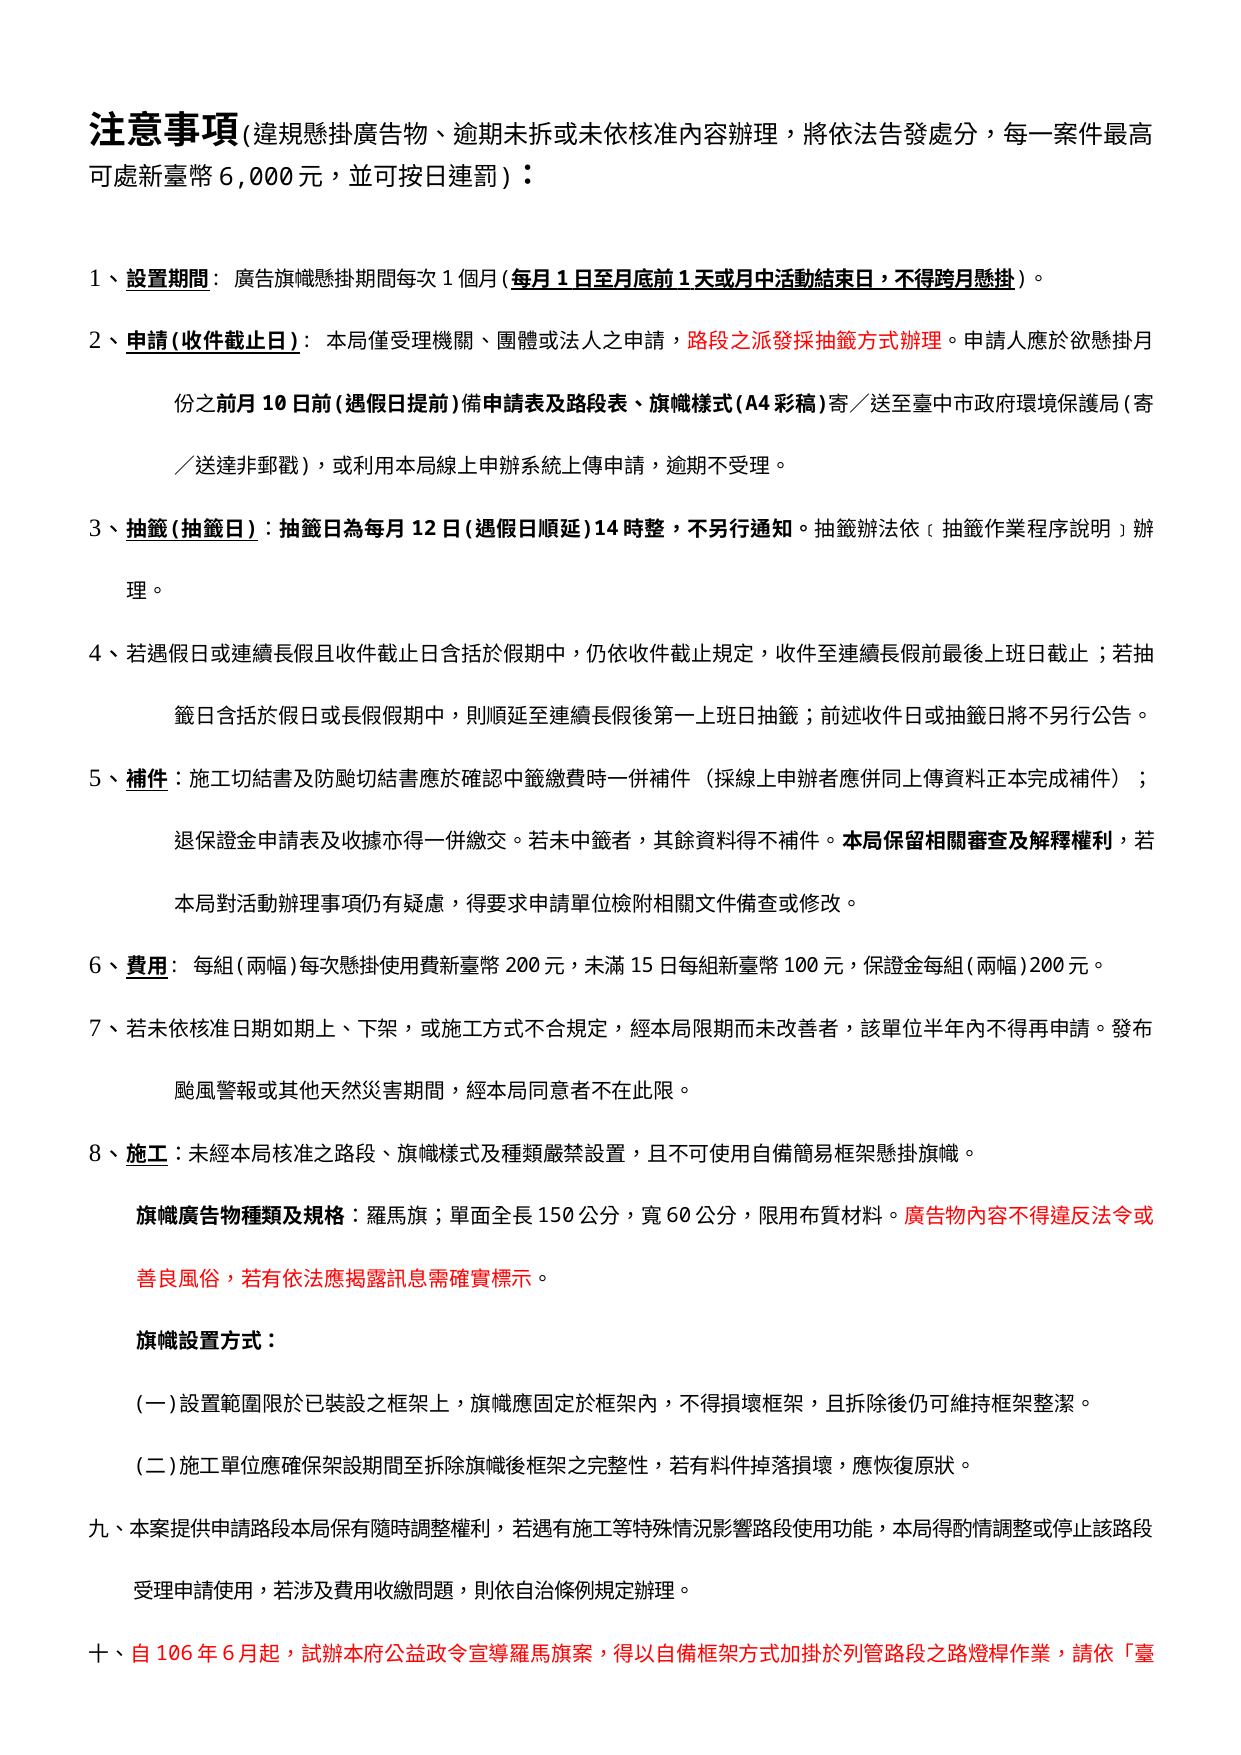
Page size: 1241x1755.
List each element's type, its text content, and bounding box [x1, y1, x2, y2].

text 十、自106年6月起，試辦本府公益政令宣導羅馬旗案，得以自備框架方式加掛於列管路段之路燈桿作業，請依「臺 [89, 1611, 1166, 1673]
list 若未依核准日期如期上、下架，或施工方式不合規定，經本局限期而未改善者，該單位半年內不得再申請。發布颱風警報或其他天然災害期間，經本局同意者不在此限。 [89, 986, 1155, 1111]
list 抽籤(抽籤日)：抽籤日為每月12日(遇假日順延)14時整，不另行通知。抽籤辦法依﹝抽籤作業程序說明﹞辦理。 [89, 486, 1155, 611]
list 設置期間: 廣告旗幟懸掛期間每次1個月(每月1日至月底前1天或月中活動結束日，不得跨月懸掛)。 [89, 236, 1155, 298]
text 九、本案提供申請路段本局保有隨時調整權利，若遇有施工等特殊情況影響路段使用功能，本局得酌情調整或停止該路段受理申請使用，若涉及費用收繳問題，則依自治條例規定辦理。 [89, 1486, 1155, 1611]
text (一)設置範圍限於已裝設之框架上，旗幟應固定於框架內，不得損壞框架，且拆除後仍可維持框架整潔。 [89, 1361, 1155, 1423]
list 申請(收件截止日): 本局僅受理機關、團體或法人之申請，路段之派發採抽籤方式辦理。申請人應於欲懸掛月份之前月10日前(遇假日提前)備申請表及路段表、旗幟樣式(A4彩稿)寄／送至臺中市政府環境保護局(寄／送達非郵戳)，或利用本局線上申辦系統上傳申請，逾期不受理。 [89, 298, 1155, 486]
list 費用: 每組(兩幅)每次懸掛使用費新臺幣200元，未滿15日每組新臺幣100元，保證金每組(兩幅)200元。 [89, 923, 1155, 986]
text 旗幟廣告物種類及規格：羅馬旗；單面全長150公分，寬60公分，限用布質材料。廣告物內容不得違反法令或善良風俗，若有依法應揭露訊息需確實標示。 [137, 1173, 1155, 1298]
list 若遇假日或連續長假且收件截止日含括於假期中，仍依收件截止規定，收件至連續長假前最後上班日截止；若抽籤日含括於假日或長假假期中，則順延至連續長假後第一上班日抽籤；前述收件日或抽籤日將不另行公告。 [89, 611, 1155, 736]
list 施工：未經本局核准之路段、旗幟樣式及種類嚴禁設置，且不可使用自備簡易框架懸掛旗幟。 [89, 1111, 1155, 1173]
text 注意事項(違規懸掛廣告物、逾期未拆或未依核准內容辦理，將依法告發處分，每一案件最高可處新臺幣6,000元，並可按日連罰)： [89, 111, 1155, 194]
text 旗幟設置方式： [137, 1298, 1155, 1361]
text (二)施工單位應確保架設期間至拆除旗幟後框架之完整性，若有料件掉落損壞，應恢復原狀。 [89, 1423, 1155, 1486]
list 補件：施工切結書及防颱切結書應於確認中籤繳費時一併補件（採線上申辦者應併同上傳資料正本完成補件）；退保證金申請表及收據亦得一併繳交。若未中籤者，其餘資料得不補件。本局保留相關審查及解釋權利，若本局對活動辦理事項仍有疑慮，得要求申請單位檢附相關文件備查或修改。 [89, 736, 1155, 923]
